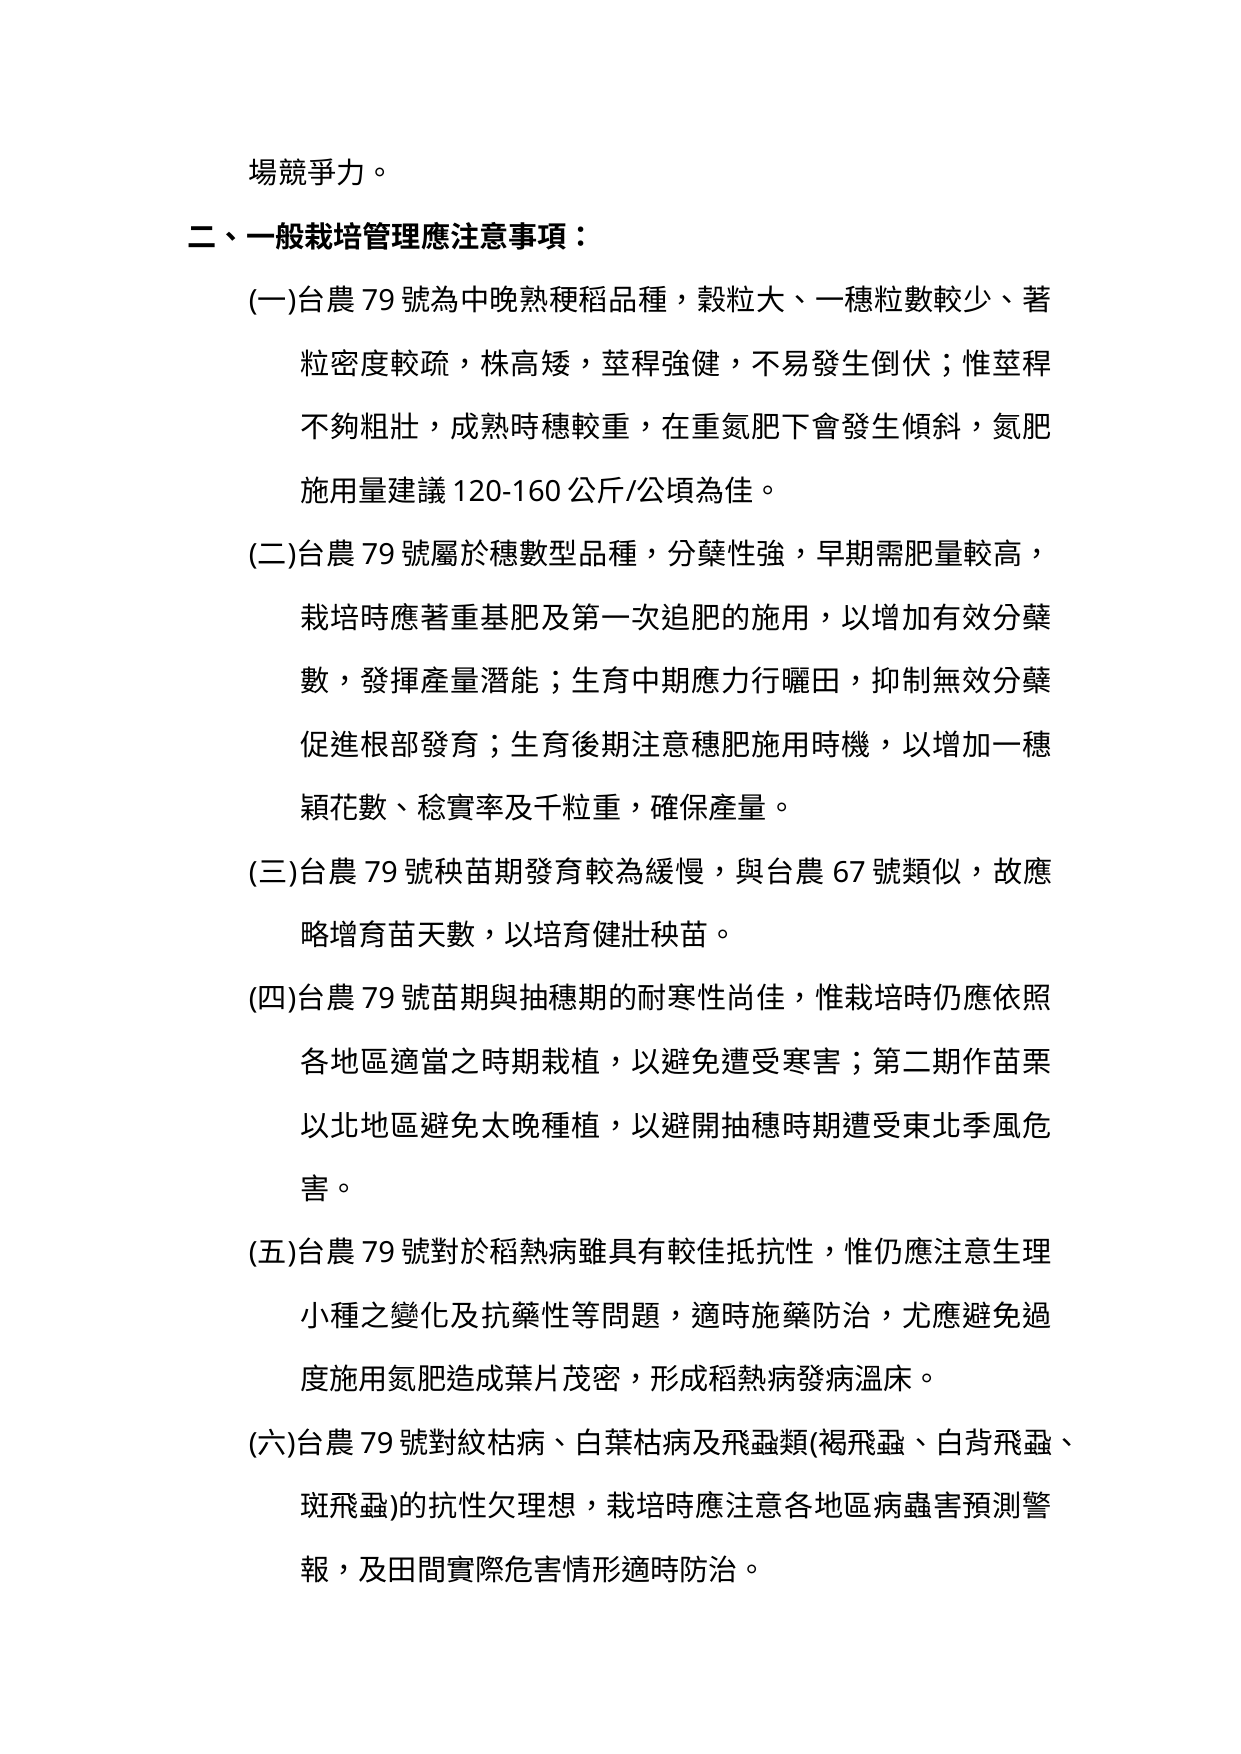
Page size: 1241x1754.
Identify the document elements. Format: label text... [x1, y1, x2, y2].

text (一)台農79號為中晚熟稉稻品種，穀粒大、一穗粒數較少、著粒密度較疏，株高矮，莖稈強健，不易發生倒伏；惟莖稈不夠粗壯，成熟時穗較重，在重氮肥下會發生傾斜，氮肥施用量建議120-160公斤/公頃為佳。 [248, 277, 1053, 510]
text (四)台農79號苗期與抽穗期的耐寒性尚佳，惟栽培時仍應依照各地區適當之時期栽植，以避免遭受寒害；第二期作苗栗以北地區避免太晚種植，以避開抽穗時期遭受東北季風危害。 [248, 975, 1053, 1208]
text (五)台農79號對於稻熱病雖具有較佳抵抗性，惟仍應注意生理小種之變化及抗藥性等問題，適時施藥防治，尤應避免過度施用氮肥造成葉片茂密，形成稻熱病發病溫床。 [248, 1229, 1053, 1398]
text (六)台農79號對紋枯病、白葉枯病及飛蝨類(褐飛蝨、白背飛蝨、斑飛蝨)的抗性欠理想，栽培時應注意各地區病蟲害預測警報，及田間實際危害情形適時防治。 [248, 1419, 1053, 1589]
text (三)台農79號秧苗期發育較為緩慢，與台農67號類似，故應略增育苗天數，以培育健壯秧苗。 [248, 848, 1053, 954]
text (二)台農79號屬於穗數型品種，分蘖性強，早期需肥量較高，栽培時應著重基肥及第一次追肥的施用，以增加有效分蘗數，發揮產量潛能；生育中期應力行曬田，抑制無效分蘗，促進根部發育；生育後期注意穗肥施用時機，以增加一穗穎花數、稔實率及千粒重，確保產量。 [248, 531, 1053, 827]
text 二、一般栽培管理應注意事項： [187, 213, 1053, 256]
text 水稻‘台農79號’係以台農71號（益全香米）為母本，南投縣仁愛鄉的山地地方品種「Ya A Bi」為父本進行雜交選育，歷經全國區域試驗及完整的特性檢定，於民國100年命名，101年取得植物品種權（品種權字第A01263號）的中晚熟稉稻品種。經各地試種結果，不論在稻米品質及產量均獲肯定，具有株型佳、穗上發芽率低、稻熱病抗(耐)性佳及豐產潛能等優點，尤其在第一期作，面對連續梅雨易誘發穀粒發芽及稻熱病危害等衝擊，有較低的栽培風險。台農79號的全國的平均生育日數在第一期作約132天，第二期作約111天；分蘖性強、植株矮（約90公分）不易倒伏、一穗粒數少、稔實率高等特點，屬於穗數型的豐產品種（區域試驗第一、二期作全國平均每公頃稻穀產量7,074公斤及4,383公斤，較對照品種臺稉9號增產9%及6%）。米粒外觀優良、穀粒大、碾米率佳（碾白率約70%），米飯具有清淡飯香味。第一期作米飯軟硬適中，第二期作則略硬，惟調整適當加工烹調條件，亦可煮出米粒分明、口感香Q的米飯；台農79號的冷飯口感佳，極具鮮食加工市場競爭力。 [249, 150, 1053, 192]
